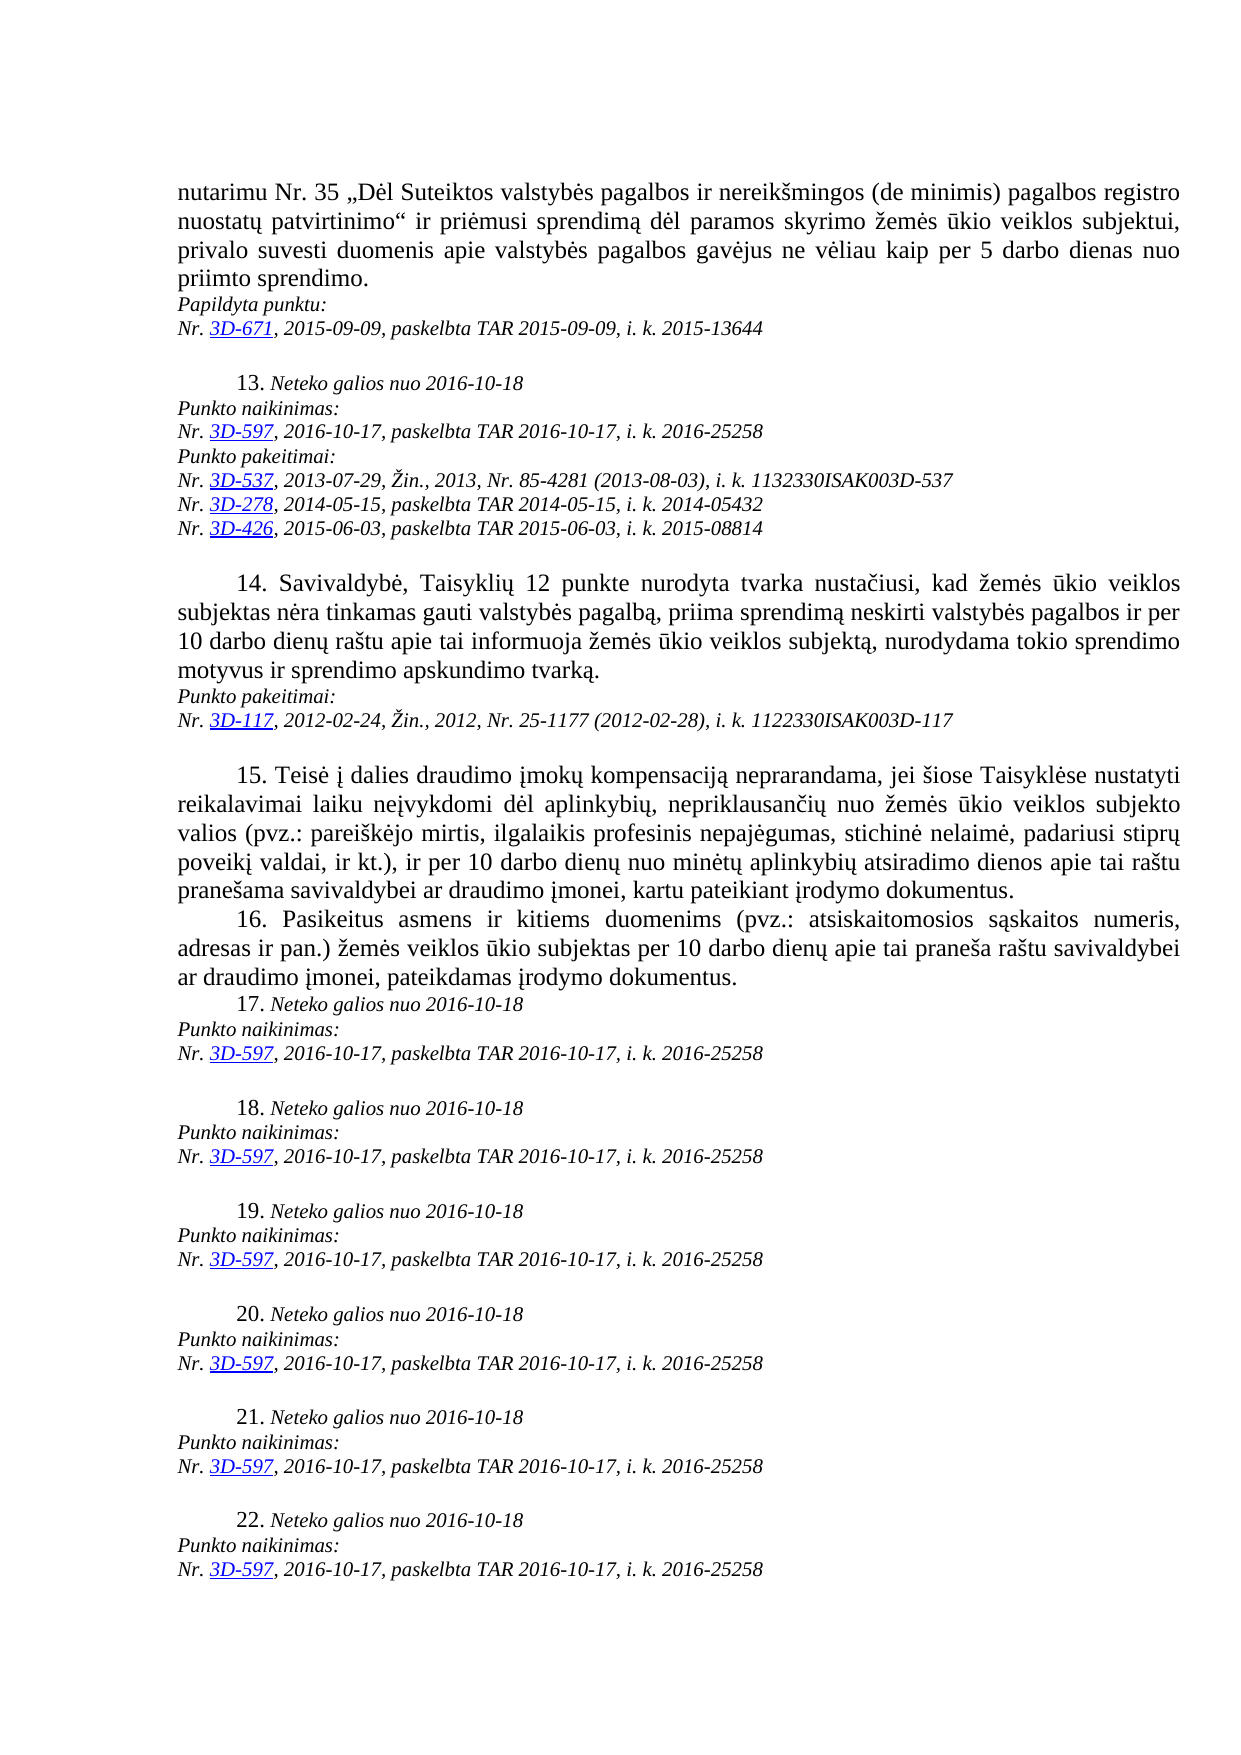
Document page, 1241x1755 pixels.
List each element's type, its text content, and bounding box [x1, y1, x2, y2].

text Nr. 3D-117, 2012-02-24, Žin., 2012, Nr. 25-1177 (2012-02-28), i. k. 1122330ISAK003D-117 [177, 708, 1181, 732]
text nutarimu Nr. 35 „Dėl Suteiktos valstybės pagalbos ir nereikšmingos (de minimis) pagalbos registro nuostatų patvirtinimo“ ir priėmusi sprendimą dėl paramos skyrimo žemės ūkio veiklos subjektui, privalo suvesti duomenis apie valstybės pagalbos gavėjus ne vėliau kaip per 5 darbo dienas nuo priimto sprendimo. [177, 177, 1181, 292]
text Punkto naikinimas: [177, 1223, 1181, 1247]
text Nr. 3D-597, 2016-10-17, paskelbta TAR 2016-10-17, i. k. 2016-25258 [177, 1557, 1181, 1581]
text Punkto naikinimas: [177, 1533, 1181, 1557]
text 18. Neteko galios nuo 2016-10-18 [177, 1094, 1181, 1120]
text Punkto pakeitimai: [177, 683, 1181, 708]
text Punkto pakeitimai: [177, 443, 1181, 468]
text Nr. 3D-426, 2015-06-03, paskelbta TAR 2015-06-03, i. k. 2015-08814 [177, 516, 1181, 540]
text Punkto naikinimas: [177, 1017, 1181, 1041]
text Nr. 3D-597, 2016-10-17, paskelbta TAR 2016-10-17, i. k. 2016-25258 [177, 419, 1181, 443]
text 22. Neteko galios nuo 2016-10-18 [177, 1507, 1181, 1533]
text Nr. 3D-537, 2013-07-29, Žin., 2013, Nr. 85-4281 (2013-08-03), i. k. 1132330ISAK003D-537 [177, 468, 1181, 492]
text 15. Teisė į dalies draudimo įmokų kompensaciją neprarandama, jei šiose Taisyklėse nustatyti reikalavimai laiku neįvykdomi dėl aplinkybių, nepriklausančių nuo žemės ūkio veiklos subjekto valios (pvz.: pareiškėjo mirtis, ilgalaikis profesinis nepajėgumas, stichinė nelaimė, padariusi stiprų poveikį valdai, ir kt.), ir per 10 darbo dienų nuo minėtų aplinkybių atsiradimo dienos apie tai raštu pranešama savivaldybei ar draudimo įmonei, kartu pateikiant įrodymo dokumentus. [177, 760, 1181, 904]
text 13. Neteko galios nuo 2016-10-18 [177, 369, 1181, 395]
text Nr. 3D-278, 2014-05-15, paskelbta TAR 2014-05-15, i. k. 2014-05432 [177, 492, 1181, 516]
text Nr. 3D-597, 2016-10-17, paskelbta TAR 2016-10-17, i. k. 2016-25258 [177, 1041, 1181, 1065]
text 20. Neteko galios nuo 2016-10-18 [177, 1300, 1181, 1326]
text Nr. 3D-671, 2015-09-09, paskelbta TAR 2015-09-09, i. k. 2015-13644 [177, 316, 1181, 340]
text Nr. 3D-597, 2016-10-17, paskelbta TAR 2016-10-17, i. k. 2016-25258 [177, 1454, 1181, 1478]
text 19. Neteko galios nuo 2016-10-18 [177, 1197, 1181, 1223]
text Punkto naikinimas: [177, 1326, 1181, 1351]
text Punkto naikinimas: [177, 1120, 1181, 1144]
text Papildyta punktu: [177, 292, 1181, 316]
text 14. Savivaldybė, Taisyklių 12 punkte nurodyta tvarka nustačiusi, kad žemės ūkio veiklos subjektas nėra tinkamas gauti valstybės pagalbą, priima sprendimą neskirti valstybės pagalbos ir per 10 darbo dienų raštu apie tai informuoja žemės ūkio veiklos subjektą, nurodydama tokio sprendimo motyvus ir sprendimo apskundimo tvarką. [177, 568, 1181, 683]
text Nr. 3D-597, 2016-10-17, paskelbta TAR 2016-10-17, i. k. 2016-25258 [177, 1351, 1181, 1374]
text Nr. 3D-597, 2016-10-17, paskelbta TAR 2016-10-17, i. k. 2016-25258 [177, 1144, 1181, 1168]
text Punkto naikinimas: [177, 1430, 1181, 1454]
text 16. Pasikeitus asmens ir kitiems duomenims (pvz.: atsiskaitomosios sąskaitos numeris, adresas ir pan.) žemės veiklos ūkio subjektas per 10 darbo dienų apie tai praneša raštu savivaldybei ar draudimo įmonei, pateikdamas įrodymo dokumentus. [177, 904, 1181, 990]
text Nr. 3D-597, 2016-10-17, paskelbta TAR 2016-10-17, i. k. 2016-25258 [177, 1247, 1181, 1271]
text 21. Neteko galios nuo 2016-10-18 [177, 1403, 1181, 1430]
text 17. Neteko galios nuo 2016-10-18 [177, 990, 1181, 1017]
text Punkto naikinimas: [177, 395, 1181, 419]
